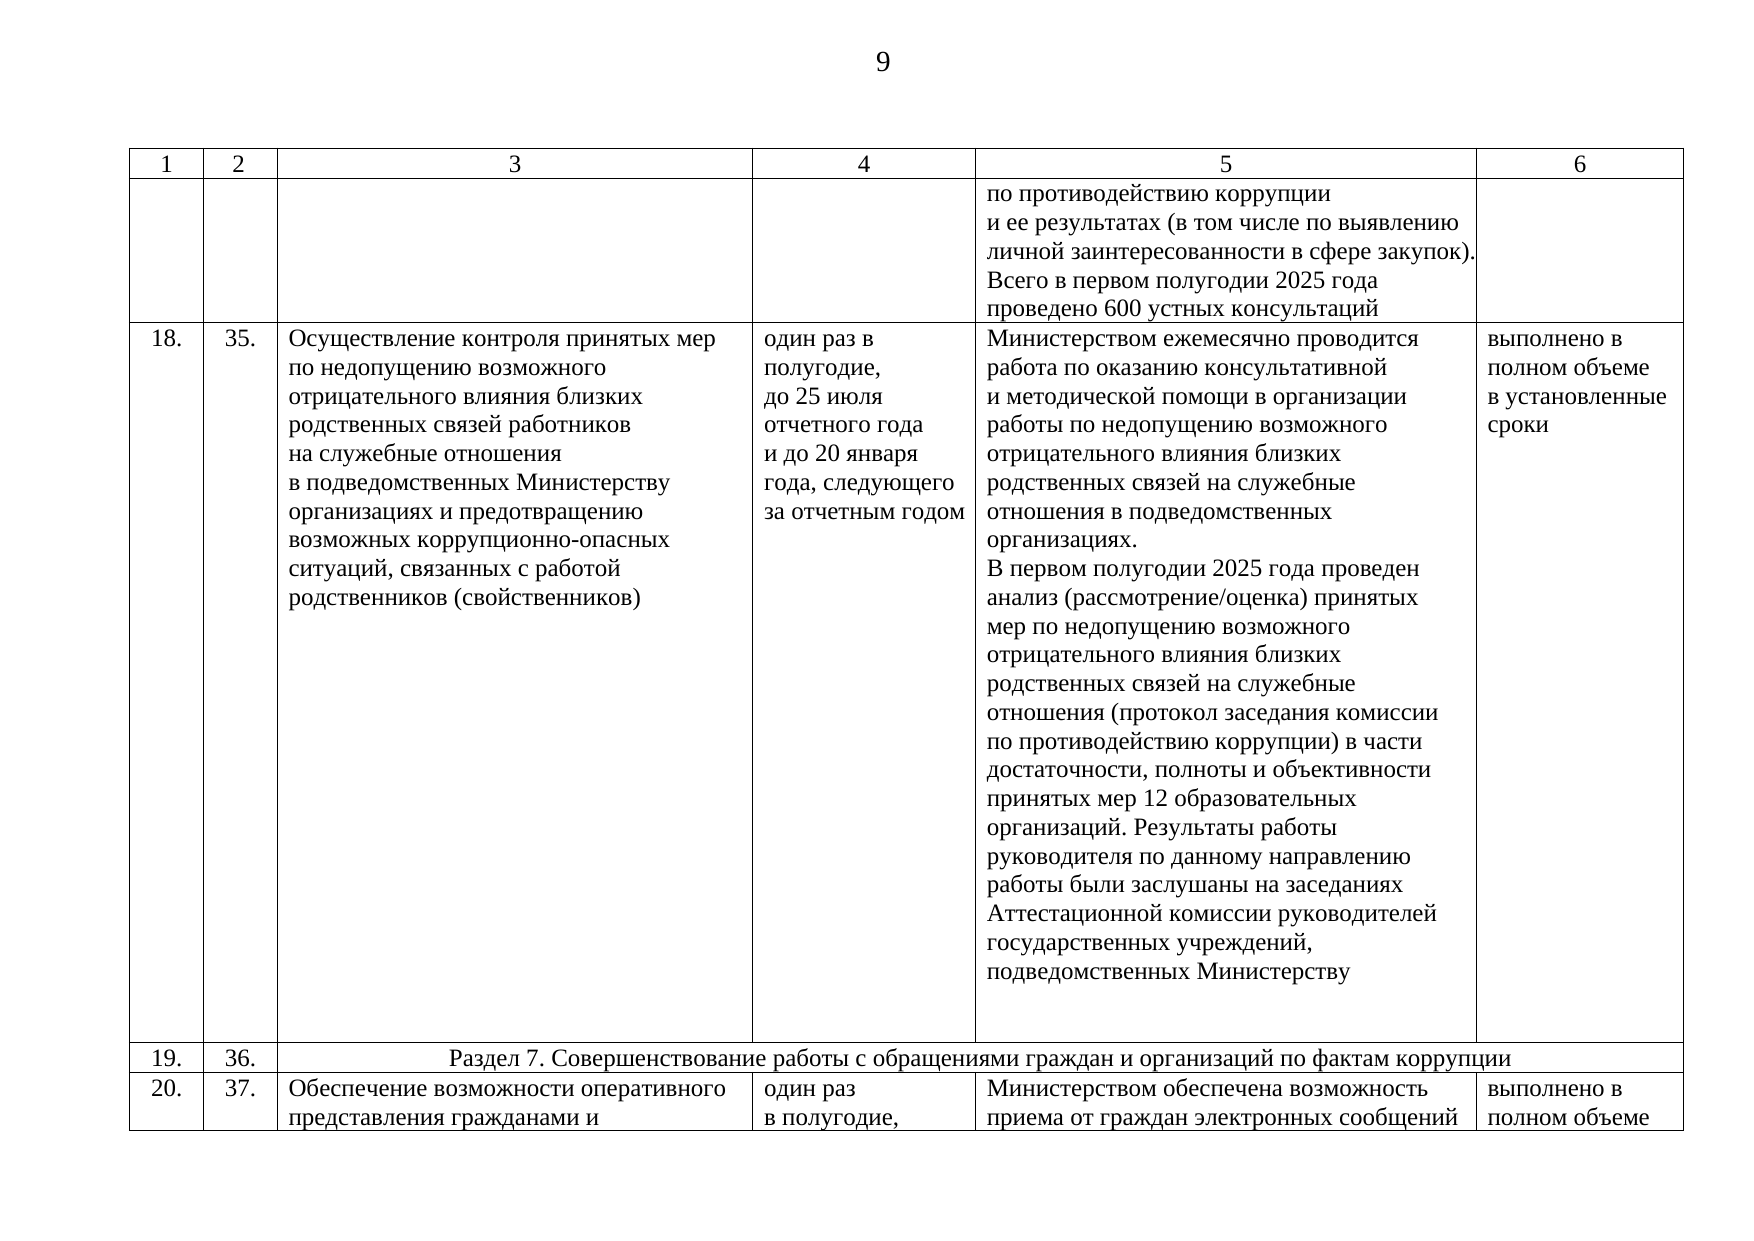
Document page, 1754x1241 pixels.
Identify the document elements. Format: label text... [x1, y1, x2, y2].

table_cell один раз в полугодие, до 25 июля отчетного года и до 20 января года, следующего за отчетным годом [753, 323, 975, 1042]
table_cell Обеспечение возможности оперативного представления гражданами и [278, 1073, 752, 1130]
table_cell Министерством ежемесячно проводится работа по оказанию консультативной и методической помощи в организации работы по недопущению возможного отрицательного влияния близких родственных связей на служебные отношения в подведомственных организациях. В первом полугодии 2025 года проведен анализ (рассмотрение/оценка) принятых мер по недопущению возможного отрицательного влияния близких родственных связей на служебные отношения (протокол заседания комиссии по противодействию коррупции) в части достаточности, полноты и объективности принятых мер 12 образовательных организаций. Результаты работы руководителя по данному направлению работы были заслушаны на заседаниях Аттестационной комиссии руководителей государственных учреждений, подведомственных Министерству [976, 323, 1476, 1042]
table_cell Осуществление контроля принятых мер по недопущению возможного отрицательного влияния близких родственных связей работников на служебные отношения в подведомственных Министерству организациях и предотвращению возможных коррупционно-опасных ситуаций, связанных с работой родственников (свойственников) [278, 323, 752, 1042]
table_header 3 [278, 149, 752, 177]
table_cell [278, 179, 752, 322]
table_cell Министерством обеспечена возможность приема от граждан электронных сообщений [976, 1073, 1476, 1130]
table_cell 36. [204, 1043, 277, 1072]
table_cell 35. [204, 323, 277, 1042]
table_cell 19. [130, 1043, 203, 1072]
table_cell [1477, 179, 1683, 322]
table_header 5 [976, 149, 1476, 177]
table_cell 18. [130, 323, 203, 1042]
table_cell по противодействию коррупции и ее результатах (в том числе по выявлению личной заинтересованности в сфере закупок). Всего в первом полугодии 2025 года проведено 600 устных консультаций [976, 179, 1476, 322]
table_cell 37. [204, 1073, 277, 1130]
table_cell [753, 179, 975, 322]
table_cell один раз в полугодие, [753, 1073, 975, 1130]
table_header 6 [1477, 149, 1683, 177]
table_cell Раздел 7. Совершенствование работы с обращениями граждан и организаций по фактам коррупции [278, 1043, 1683, 1072]
table_cell [130, 179, 203, 322]
table_cell выполнено в полном объеме в установленные сроки [1477, 323, 1683, 1042]
table_header 4 [753, 149, 975, 177]
table_cell 20. [130, 1073, 203, 1130]
table_header 1 [130, 149, 203, 177]
table_cell выполнено в полном объеме [1477, 1073, 1683, 1130]
table_header 2 [204, 149, 277, 177]
table_cell [204, 179, 277, 322]
